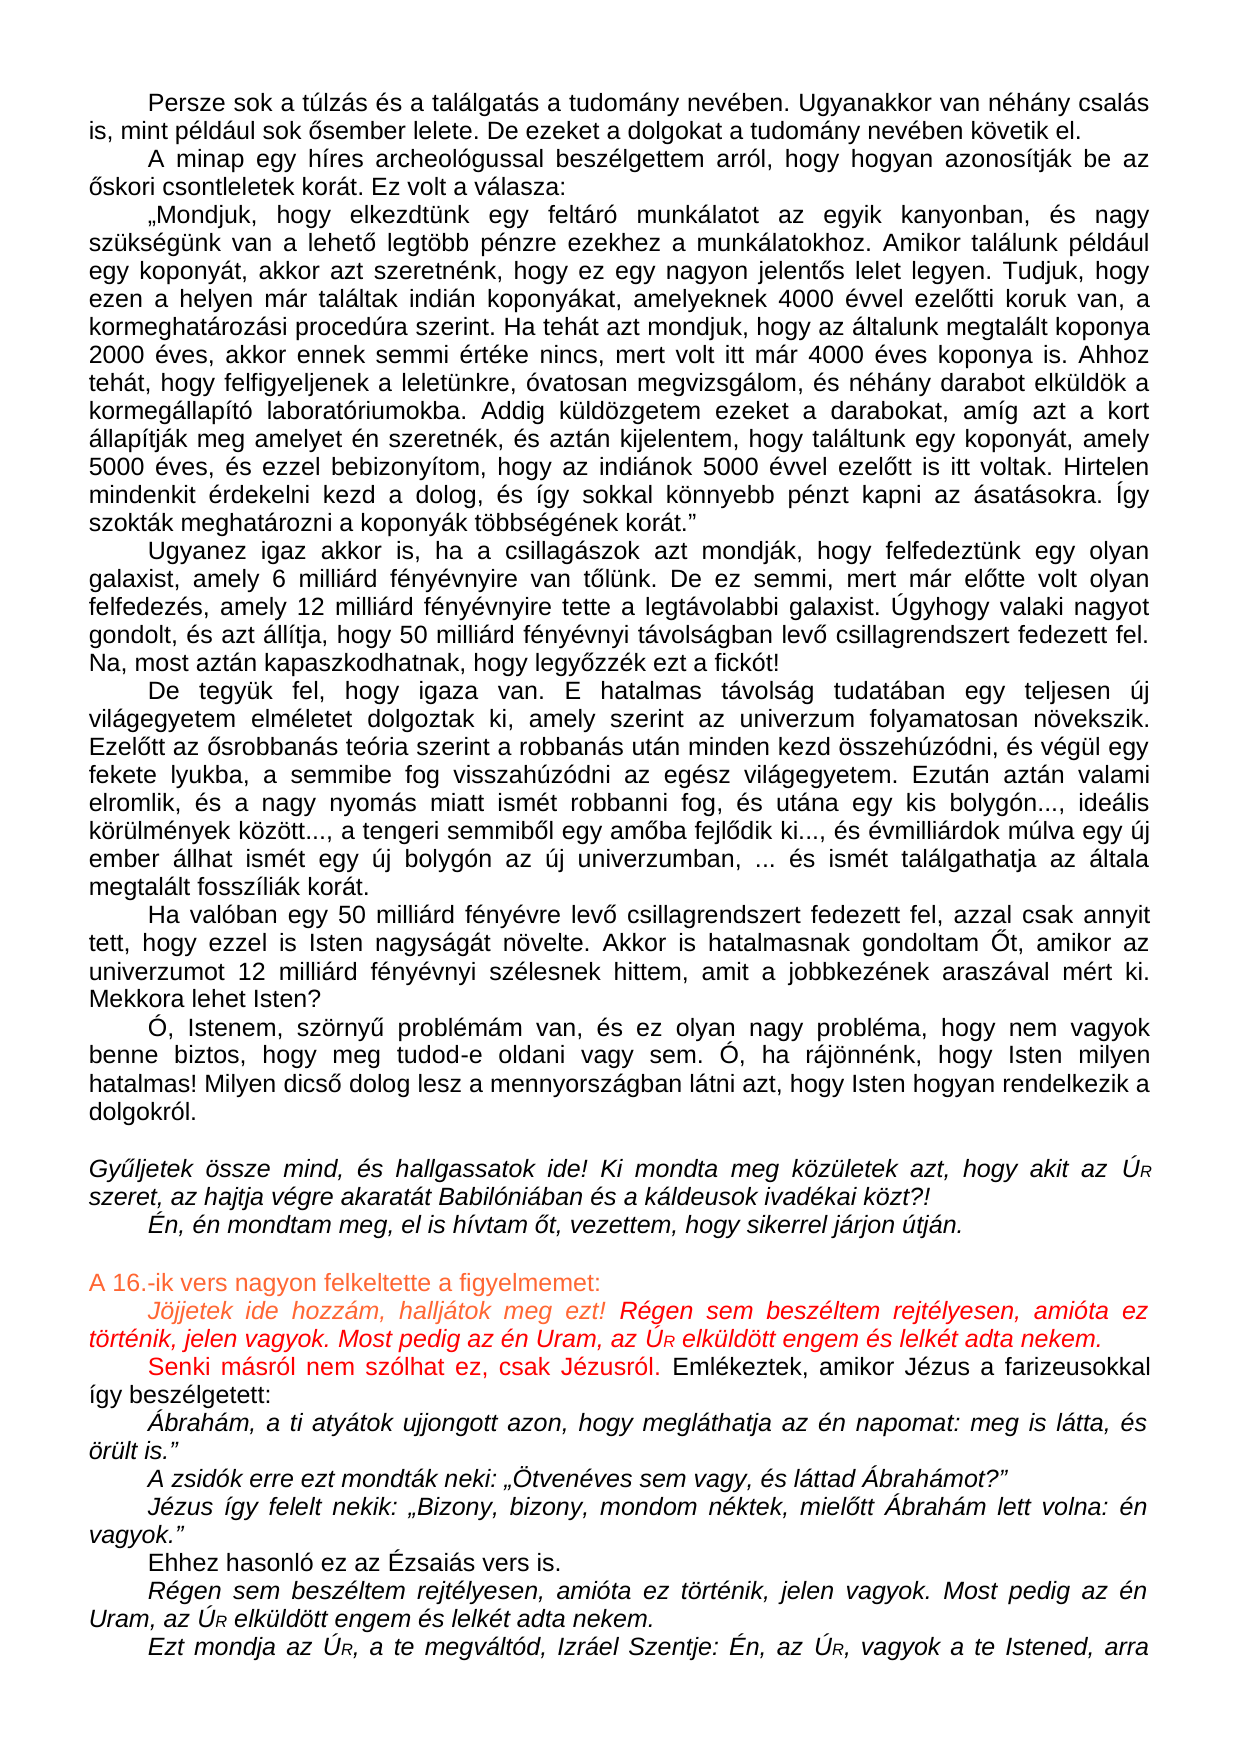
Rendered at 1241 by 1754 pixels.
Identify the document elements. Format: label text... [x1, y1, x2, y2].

text Ha valóban egy 50 milliárd fényévre levő csillagrendszert fedezett fel, azzal csak annyit tett, hogy ezzel is Isten nagyságát növelte. Akkor is hatalmasnak gondoltam Őt, amikor az univerzumot 12 milliárd fényévnyi szélesnek hittem, amit a jobbkezének araszával mért ki. Mekkora lehet Isten? [88, 901, 1152, 1013]
text Ugyanez igaz akkor is, ha a csillagászok azt mondják, hogy felfedeztünk egy olyan galaxist, amely 6 milliárd fényévnyire van tőlünk. De ez semmi, mert már előtte volt olyan felfedezés, amely 12 milliárd fényévnyire tette a legtávolabbi galaxist. Úgyhogy valaki nagyot gondolt, és azt állítja, hogy 50 milliárd fényévnyi távolságban levő csillagrendszert fedezett fel. Na, most aztán kapaszkodhatnak, hogy legyőzzék ezt a fickót! [88, 537, 1152, 677]
text Jézus így felelt nekik: „Bizony, bizony, mondom néktek, mielőtt Ábrahám lett volna: én vagyok.” [88, 1492, 1152, 1548]
text Gyűljetek össze mind, és hallgassatok ide! Ki mondta meg közületek azt, hogy akit az Úr szeret, az hajtja végre akaratát Babilóniában és a káldeusok ivadékai közt?! [88, 1155, 1152, 1211]
text Én, én mondtam meg, el is hívtam őt, vezettem, hogy sikerrel járjon útján. [88, 1211, 1152, 1239]
text Ezt mondja az Úr, a te megváltód, Izráel Szentje: Én, az Úr, vagyok a te Istened, arra [88, 1633, 1152, 1661]
text Ehhez hasonló ez az Ézsaiás vers is. [88, 1548, 1152, 1577]
text Régen sem beszéltem rejtélyesen, amióta ez történik, jelen vagyok. Most pedig az én Uram, az Úr elküldött engem és lelkét adta nekem. [88, 1577, 1152, 1633]
text Ó, Istenem, szörnyű problémám van, és ez olyan nagy probléma, hogy nem vagyok benne biztos, hogy meg tudod‑e oldani vagy sem. Ó, ha rájönnénk, hogy Isten milyen hatalmas! Milyen dicső dolog lesz a mennyországban látni azt, hogy Isten hogyan rendelkezik a dolgokról. [88, 1013, 1152, 1125]
text Persze sok a túlzás és a találgatás a tudomány nevében. Ugyanakkor van néhány csalás is, mint például sok ősember lelete. De ezeket a dolgokat a tudomány nevében követik el. [88, 88, 1152, 144]
text Ábrahám, a ti atyátok ujjongott azon, hogy megláthatja az én napomat: meg is látta, és örült is.” [88, 1408, 1152, 1464]
text Senki másról nem szólhat ez, csak Jézusról. Emlékeztek, amikor Jézus a farizeusokkal így beszélgetett: [88, 1352, 1152, 1408]
text „Mondjuk, hogy elkezdtünk egy feltáró munkálatot az egyik kanyonban, és nagy szükségünk van a lehető legtöbb pénzre ezekhez a munkálatokhoz. Amikor találunk például egy koponyát, akkor azt szeretnénk, hogy ez egy nagyon jelentős lelet legyen. Tudjuk, hogy ezen a helyen már találtak indián koponyákat, amelyeknek 4000 évvel ezelőtti koruk van, a kormeghatározási procedúra szerint. Ha tehát azt mondjuk, hogy az általunk megtalált koponya 2000 éves, akkor ennek semmi értéke nincs, mert volt itt már 4000 éves koponya is. Ahhoz tehát, hogy felfigyeljenek a leletünkre, óvatosan megvizsgálom, és néhány darabot elküldök a kormegállapító laboratóriumokba. Addig küldözgetem ezeket a darabokat, amíg azt a kort állapítják meg amelyet én szeretnék, és aztán kijelentem, hogy találtunk egy koponyát, amely 5000 éves, és ezzel bebizonyítom, hogy az indiánok 5000 évvel ezelőtt is itt voltak. Hirtelen mindenkit érdekelni kezd a dolog, és így sokkal könnyebb pénzt kapni az ásatásokra. Így szokták meghatározni a koponyák többségének korát.” [88, 201, 1152, 537]
text A zsidók erre ezt mondták neki: „Ötvenéves sem vagy, és láttad Ábrahámot?” [88, 1464, 1152, 1492]
text A minap egy híres archeológussal beszélgettem arról, hogy hogyan azonosítják be az őskori csontleletek korát. Ez volt a válasza: [88, 144, 1152, 201]
text De tegyük fel, hogy igaza van. E hatalmas távolság tudatában egy teljesen új világegyetem elméletet dolgoztak ki, amely szerint az univerzum folyamatosan növekszik. Ezelőtt az ősrobbanás teória szerint a robbanás után minden kezd összehúzódni, és végül egy fekete lyukba, a semmibe fog visszahúzódni az egész világegyetem. Ezután aztán valami elromlik, és a nagy nyomás miatt ismét robbanni fog, és utána egy kis bolygón..., ideális körülmények között..., a tengeri semmiből egy amőba fejlődik ki..., és évmilliárdok múlva egy új ember állhat ismét egy új bolygón az új univerzumban, ... és ismét találgathatja az általa megtalált fosszíliák korát. [88, 677, 1152, 901]
text A 16.-ik vers nagyon felkeltette a figyelmemet: [88, 1268, 1152, 1296]
text Jöjjetek ide hozzám, halljátok meg ezt! Régen sem beszéltem rejtélyesen, amióta ez történik, jelen vagyok. Most pedig az én Uram, az Úr elküldött engem és lelkét adta nekem. [88, 1296, 1152, 1352]
